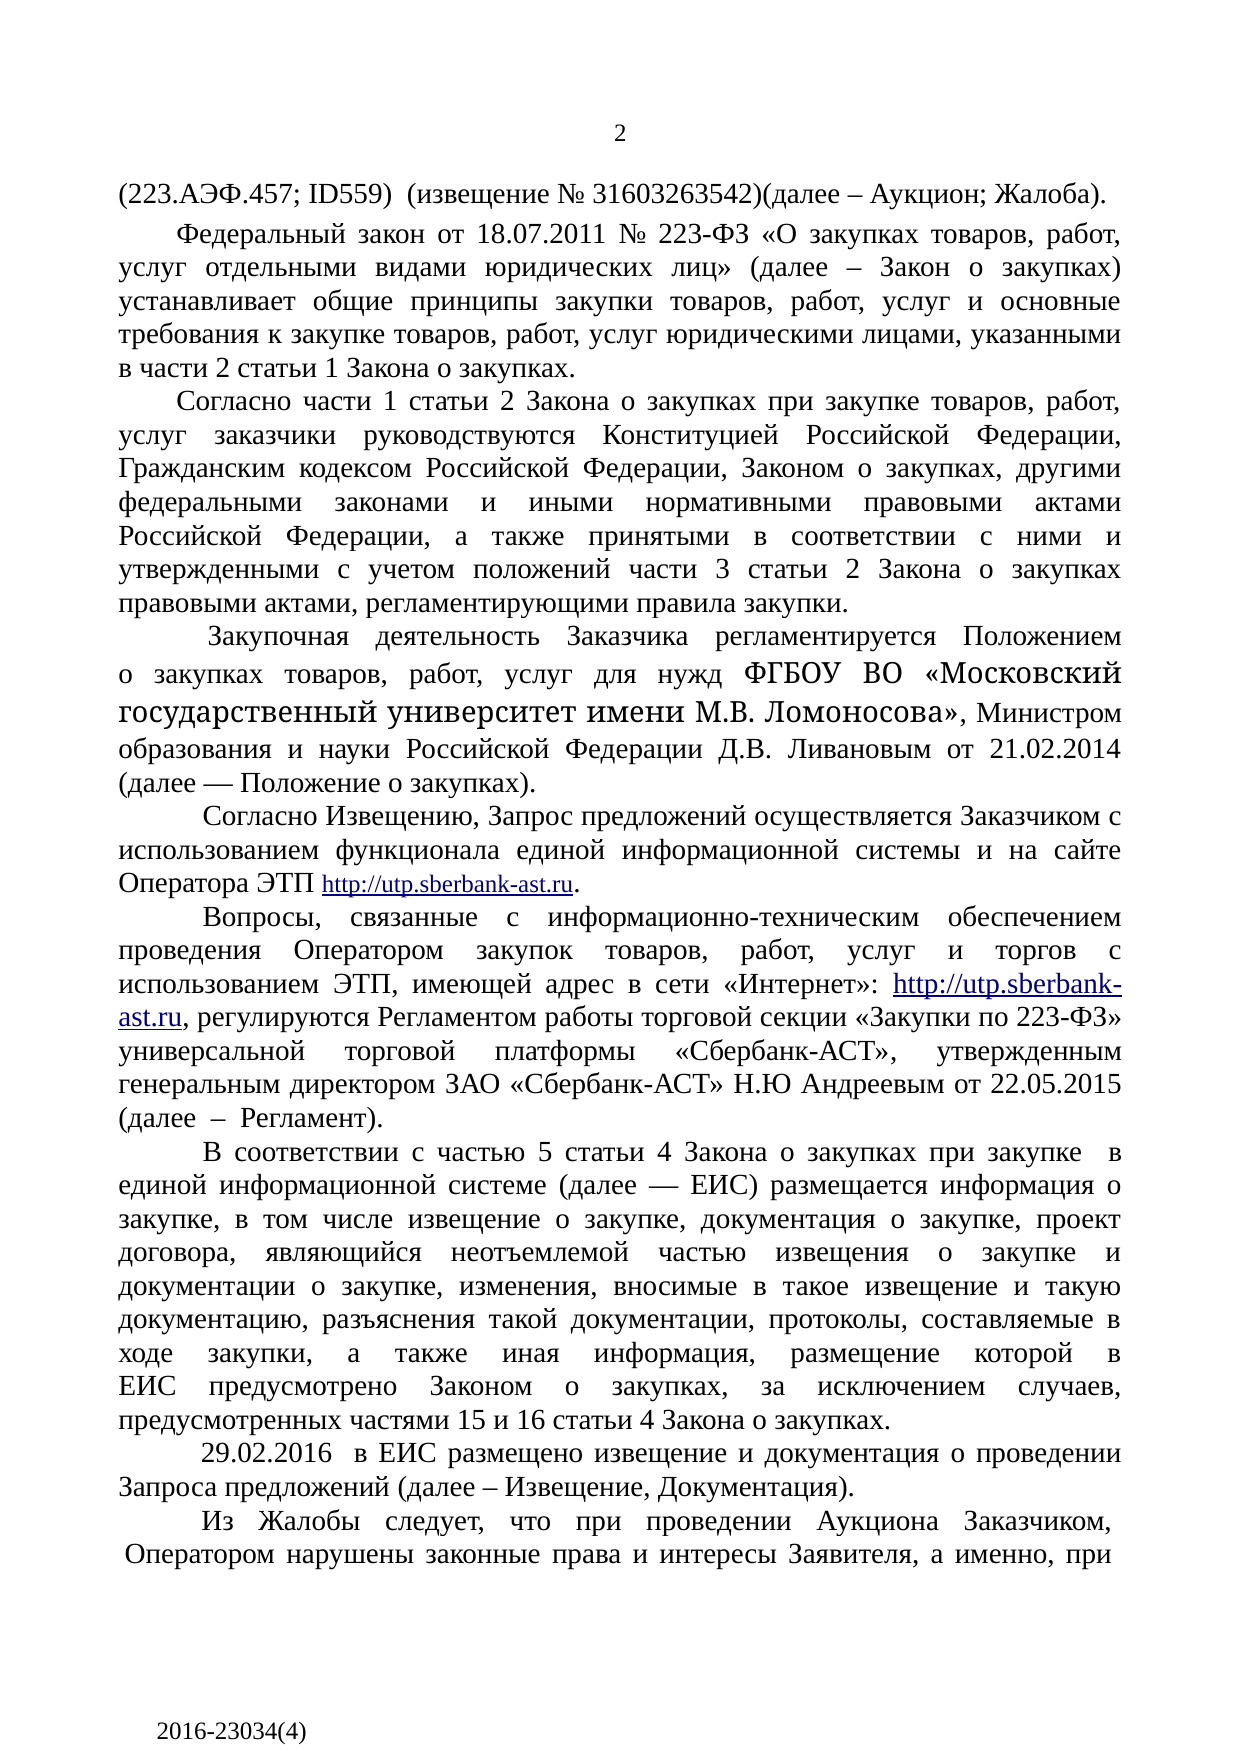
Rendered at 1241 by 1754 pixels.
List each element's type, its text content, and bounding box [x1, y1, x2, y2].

text Закупочная деятельность Заказчика регламентируется Положением о закупках товаров, работ, услуг для нужд ФГБОУ ВО «Московский государственный университет имени М.В. Ломоносова», Министром образования и науки Российской Федерации Д.В. Ливановым от 21.02.2014 (далее — Положение о закупках). [118, 618, 1122, 798]
text 29.02.2016 в ЕИС размещено извещение и документация о проведении Запроса предложений (далее – Извещение, Документация). [118, 1436, 1122, 1503]
text Согласно части 1 статьи 2 Закона о закупках при закупке товаров, работ, услуг заказчики руководствуются Конституцией Российской Федерации, Гражданским кодексом Российской Федерации, Законом о закупках, другими федеральными законами и иными нормативными правовыми актами Российской Федерации, а также принятыми в соответствии с ними и утвержденными с учетом положений части 3 статьи 2 Закона о закупках правовыми актами, регламентирующими правила закупки. [118, 383, 1122, 618]
text В соответствии с частью 5 статьи 4 Закона о закупках при закупке в единой информационной системе (далее — ЕИС) размещается информация о закупке, в том числе извещение о закупке, документация о закупке, проект договора, являющийся неотъемлемой частью извещения о закупке и документации о закупке, изменения, вносимые в такое извещение и такую документацию, разъяснения такой документации, протоколы, составляемые в ходе закупки, а также иная информация, размещение которой в ЕИС предусмотрено Законом о закупках, за исключением случаев, предусмотренных частями 15 и 16 статьи 4 Закона о закупках. [118, 1134, 1122, 1436]
text Вопросы, связанные с информационно-техническим обеспечением проведения Оператором закупок товаров, работ, услуг и торгов с использованием ЭТП, имеющей адрес в сети «Интернет»: http://utp.sberbank-ast.ru, регулируются Регламентом работы торговой секции «Закупки по 223-ФЗ» универсальной торговой платформы «Сбербанк-АСТ», утвержденным генеральным директором ЗАО «Сбербанк-АСТ» Н.Ю Андреевым от 22.05.2015 (далее – Регламент). [118, 899, 1122, 1134]
text Федеральный закон от 18.07.2011 № 223-ФЗ «О закупках товаров, работ, услуг отдельными видами юридических лиц» (далее – Закон о закупках) устанавливает общие принципы закупки товаров, работ, услуг и основные требования к закупке товаров, работ, услуг юридическими лицами, указанными в части 2 статьи 1 Закона о закупках. [118, 216, 1122, 383]
text (223.АЭФ.457; ID559) (извещение № 31603263542)(далее – Аукцион; Жалоба). [118, 176, 1122, 210]
text Из Жалобы следует, что при проведении Аукциона Заказчиком, Оператором нарушены законные права и интересы Заявителя, а именно, при [124, 1503, 1113, 1570]
text Согласно Извещению, Запрос предложений осуществляется Заказчиком с использованием функционала единой информационной системы и на сайте Оператора ЭТП http://utp.sberbank-ast.ru. [118, 798, 1122, 899]
